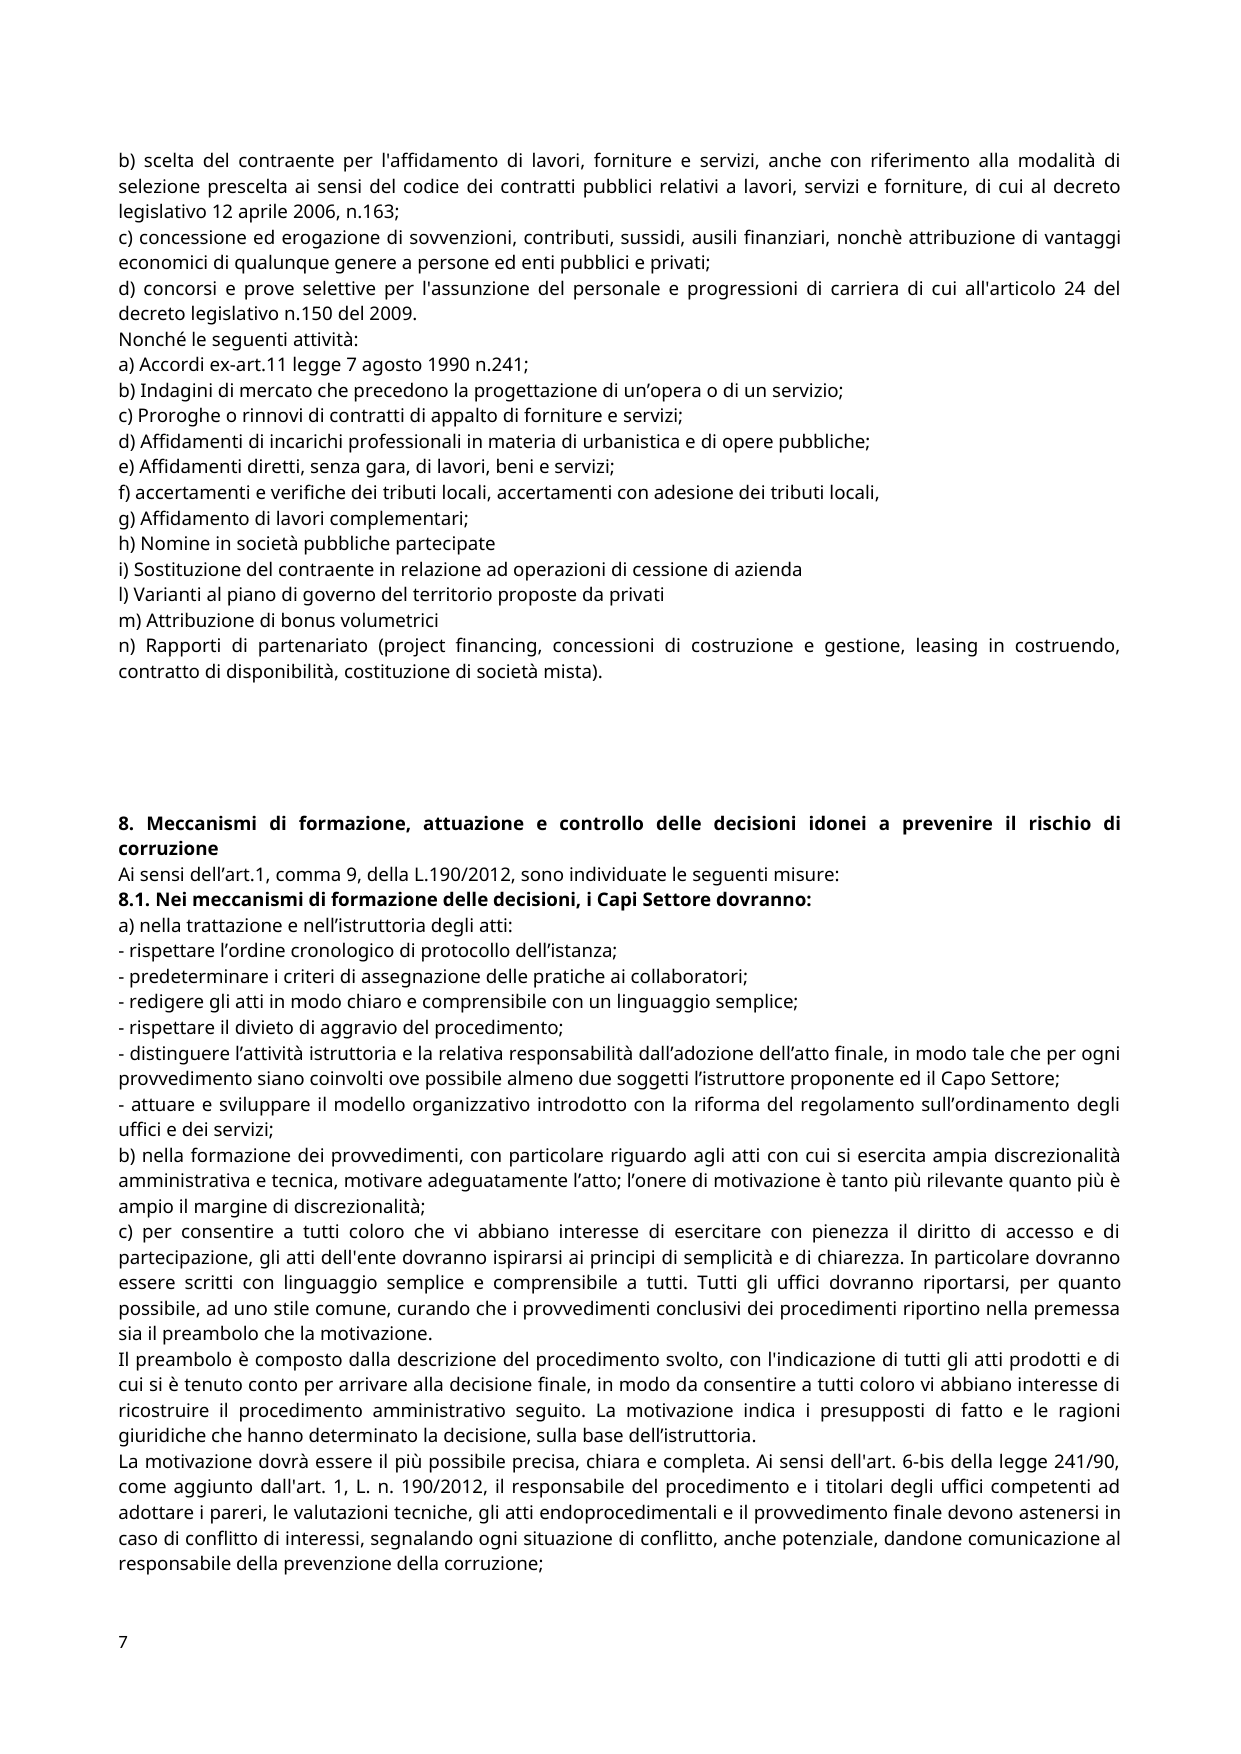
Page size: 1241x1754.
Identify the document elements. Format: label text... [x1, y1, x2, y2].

text c) per consentire a tutti coloro che vi abbiano interesse di esercitare con pienezza il diritto di accesso e di partecipazione, gli atti dell'ente dovranno ispirarsi ai principi di semplicità e di chiarezza. In particolare dovranno essere scritti con linguaggio semplice e comprensibile a tutti. Tutti gli uffici dovranno riportarsi, per quanto possibile, ad uno stile comune, curando che i provvedimenti conclusivi dei procedimenti riportino nella premessa sia il preambolo che la motivazione. [118, 1218, 1122, 1346]
text n) Rapporti di partenariato (project financing, concessioni di costruzione e gestione, leasing in costruendo, contratto di disponibilità, costituzione di società mista). [118, 632, 1122, 683]
text - rispettare l’ordine cronologico di protocollo dell’istanza; [118, 938, 1122, 963]
text Il preambolo è composto dalla descrizione del procedimento svolto, con l'indicazione di tutti gli atti prodotti e di cui si è tenuto conto per arrivare alla decisione finale, in modo da consentire a tutti coloro vi abbiano interesse di ricostruire il procedimento amministrativo seguito. La motivazione indica i presupposti di fatto e le ragioni giuridiche che hanno determinato la decisione, sulla base dell’istruttoria. [118, 1346, 1122, 1448]
text a) Accordi ex-art.11 legge 7 agosto 1990 n.241; [118, 352, 1122, 377]
text e) Affidamenti diretti, senza gara, di lavori, beni e servizi; [118, 454, 1122, 479]
text 8.1. Nei meccanismi di formazione delle decisioni, i Capi Settore dovranno: [118, 887, 1122, 912]
text Nonché le seguenti attività: [118, 326, 1122, 352]
text b) nella formazione dei provvedimenti, con particolare riguardo agli atti con cui si esercita ampia discrezionalità amministrativa e tecnica, motivare adeguatamente l’atto; l’onere di motivazione è tanto più rilevante quanto più è ampio il margine di discrezionalità; [118, 1142, 1122, 1218]
text 8. Meccanismi di formazione, attuazione e controllo delle decisioni idonei a prevenire il rischio di corruzione [118, 810, 1122, 861]
text i) Sostituzione del contraente in relazione ad operazioni di cessione di azienda [118, 556, 1122, 581]
text m) Attribuzione di bonus volumetrici [118, 607, 1122, 632]
text La motivazione dovrà essere il più possibile precisa, chiara e completa. Ai sensi dell'art. 6-bis della legge 241/90, come aggiunto dall'art. 1, L. n. 190/2012, il responsabile del procedimento e i titolari degli uffici competenti ad adottare i pareri, le valutazioni tecniche, gli atti endoprocedimentali e il provvedimento finale devono astenersi in caso di conflitto di interessi, segnalando ogni situazione di conflitto, anche potenziale, dandone comunicazione al responsabile della prevenzione della corruzione; [118, 1448, 1122, 1576]
text a) nella trattazione e nell’istruttoria degli atti: [118, 912, 1122, 938]
text f) accertamenti e verifiche dei tributi locali, accertamenti con adesione dei tributi locali, [118, 479, 1122, 505]
text l) Varianti al piano di governo del territorio proposte da privati [118, 581, 1122, 607]
text d) concorsi e prove selettive per l'assunzione del personale e progressioni di carriera di cui all'articolo 24 del decreto legislativo n.150 del 2009. [118, 275, 1122, 326]
text c) concessione ed erogazione di sovvenzioni, contributi, sussidi, ausili finanziari, nonchè attribuzione di vantaggi economici di qualunque genere a persone ed enti pubblici e privati; [118, 224, 1122, 275]
text - attuare e sviluppare il modello organizzativo introdotto con la riforma del regolamento sull’ordinamento degli uffici e dei servizi; [118, 1091, 1122, 1142]
text - rispettare il divieto di aggravio del procedimento; [118, 1014, 1122, 1040]
text g) Affidamento di lavori complementari; [118, 505, 1122, 530]
text c) Proroghe o rinnovi di contratti di appalto di forniture e servizi; [118, 403, 1122, 428]
text - predeterminare i criteri di assegnazione delle pratiche ai collaboratori; [118, 963, 1122, 989]
text - redigere gli atti in modo chiaro e comprensibile con un linguaggio semplice; [118, 989, 1122, 1014]
text h) Nomine in società pubbliche partecipate [118, 530, 1122, 556]
text d) Affidamenti di incarichi professionali in materia di urbanistica e di opere pubbliche; [118, 428, 1122, 454]
text b) Indagini di mercato che precedono la progettazione di un’opera o di un servizio; [118, 377, 1122, 403]
text Ai sensi dell’art.1, comma 9, della L.190/2012, sono individuate le seguenti misure: [118, 861, 1122, 887]
text - distinguere l’attività istruttoria e la relativa responsabilità dall’adozione dell’atto finale, in modo tale che per ogni provvedimento siano coinvolti ove possibile almeno due soggetti l’istruttore proponente ed il Capo Settore; [118, 1040, 1122, 1091]
text b) scelta del contraente per l'affidamento di lavori, forniture e servizi, anche con riferimento alla modalità di selezione prescelta ai sensi del codice dei contratti pubblici relativi a lavori, servizi e forniture, di cui al decreto legislativo 12 aprile 2006, n.163; [118, 148, 1122, 224]
